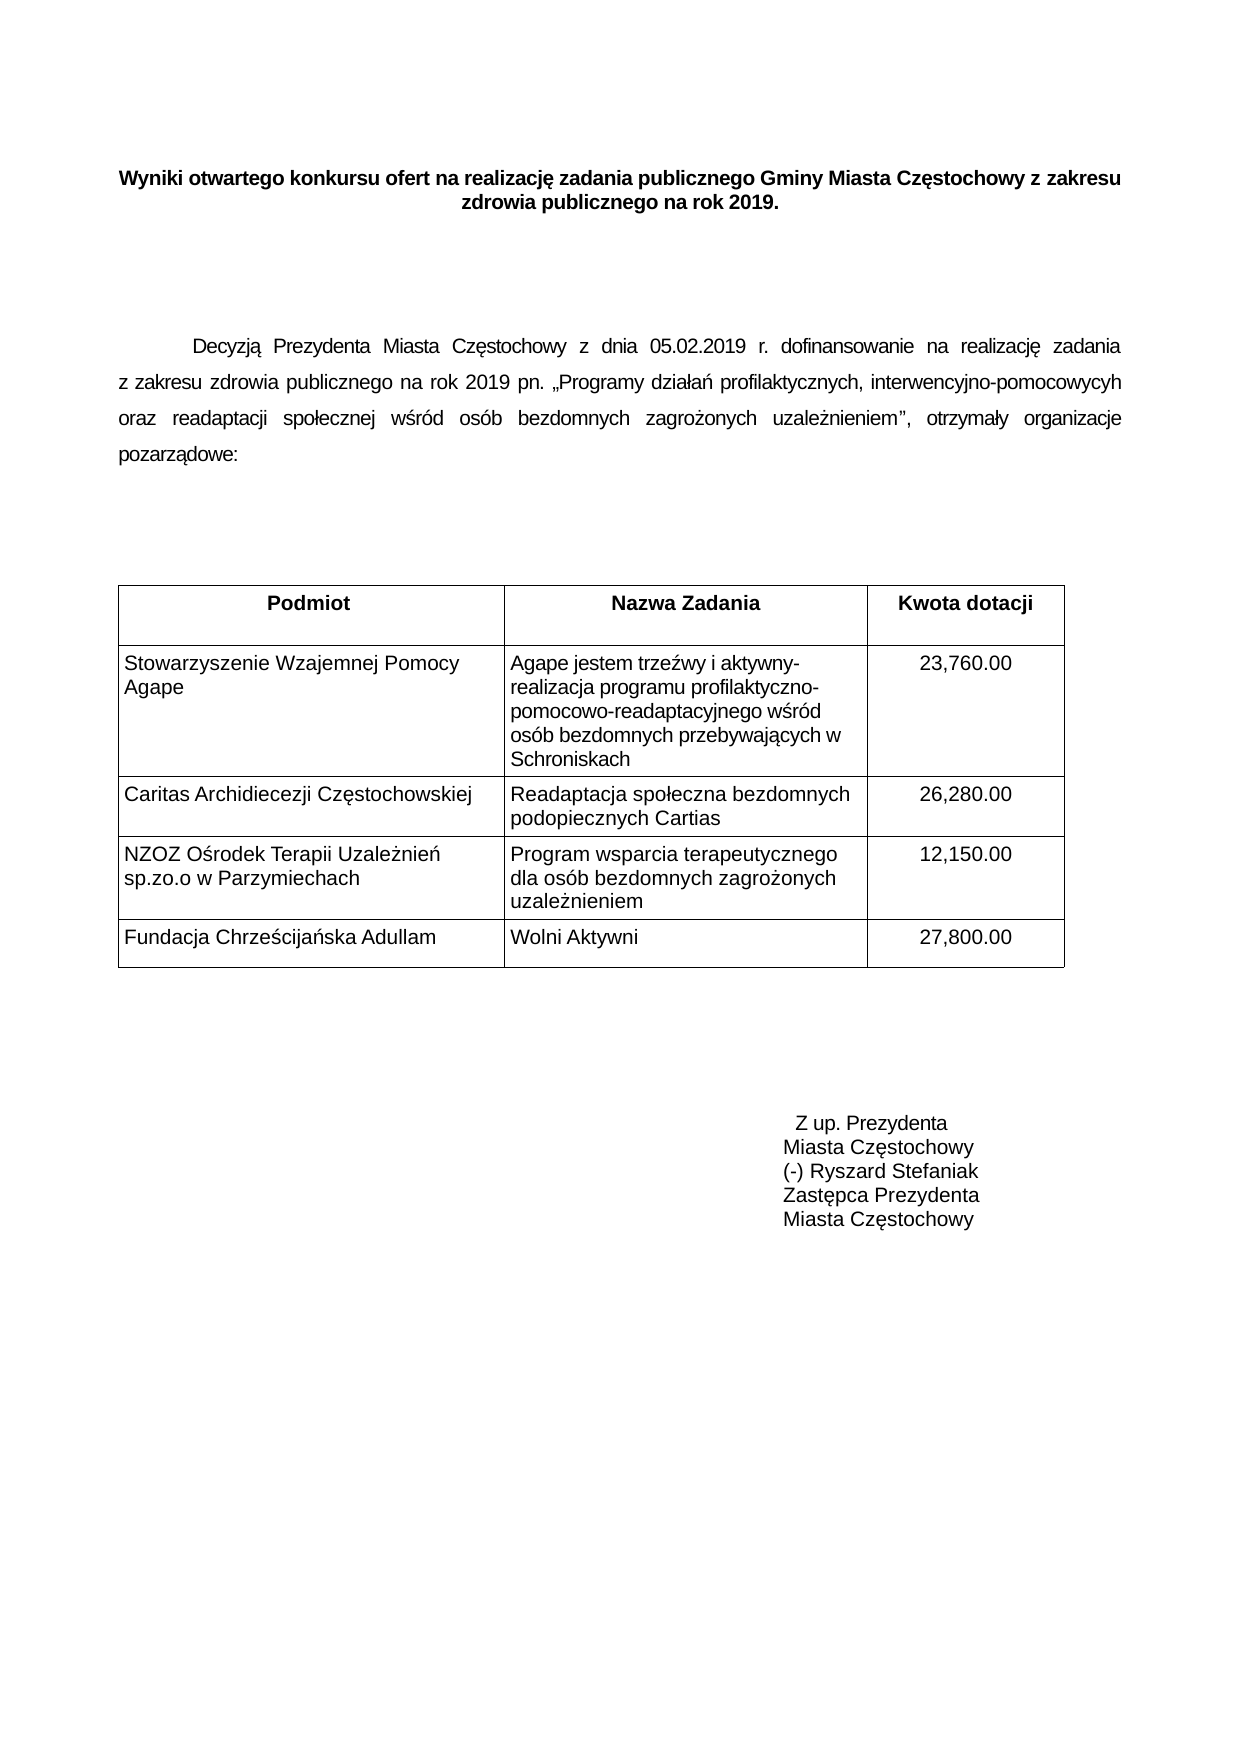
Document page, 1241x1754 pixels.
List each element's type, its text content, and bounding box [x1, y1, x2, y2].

table_cell 27 800,00 [868, 920, 1064, 967]
table_header Kwota dotacji [868, 586, 1064, 645]
table_cell Fundacja Chrześcijańska Adullam [119, 920, 504, 967]
table_cell 23 760,00 [868, 646, 1064, 776]
table_cell Agape jestem trzeźwy i aktywny-realizacja programu profilaktyczno-pomocowo-readaptacyjnego wśród osób bezdomnych przebywających w Schroniskach [505, 646, 867, 776]
text Decyzją Prezydenta Miasta Częstochowy z dnia 05.02.2019 r. dofinansowanie na realizację zadania z zakresu zdrowia publicznego na rok 2019 pn. „Programy działań profilaktycznych, interwencyjno-pomocowycyh oraz readaptacji społecznej wśród osób bezdomnych zagrożonych uzależnieniem”, otrzymały organizacje pozarządowe: [118, 334, 1122, 466]
table_cell Caritas Archidiecezji Częstochowskiej [119, 777, 504, 836]
text Miasta Częstochowy [118, 1207, 1122, 1231]
text Zastępca Prezydenta [118, 1183, 1122, 1207]
text Z up. Prezydenta [120, 1111, 1122, 1135]
table_cell 26 280,00 [868, 777, 1064, 836]
table_header Podmiot [119, 586, 504, 645]
table_cell NZOZ Ośrodek Terapii Uzależnień sp.zo.o w Parzymiechach [119, 837, 504, 919]
text Miasta Częstochowy [118, 1135, 1122, 1159]
table_cell 12 150,00 [868, 837, 1064, 919]
table_cell Program wsparcia terapeutycznego dla osób bezdomnych zagrożonych uzależnieniem [505, 837, 867, 919]
table_cell Wolni Aktywni [505, 920, 867, 967]
text Wyniki otwartego konkursu ofert na realizację zadania publicznego Gminy Miasta Częstochowy z zakresu zdrowia publicznego na rok 2019. [118, 166, 1122, 214]
text (-) Ryszard Stefaniak [118, 1159, 1122, 1183]
table_header Nazwa Zadania [505, 586, 867, 645]
table_cell Stowarzyszenie Wzajemnej Pomocy Agape [119, 646, 504, 776]
table_cell Readaptacja społeczna bezdomnych podopiecznych Cartias [505, 777, 867, 836]
